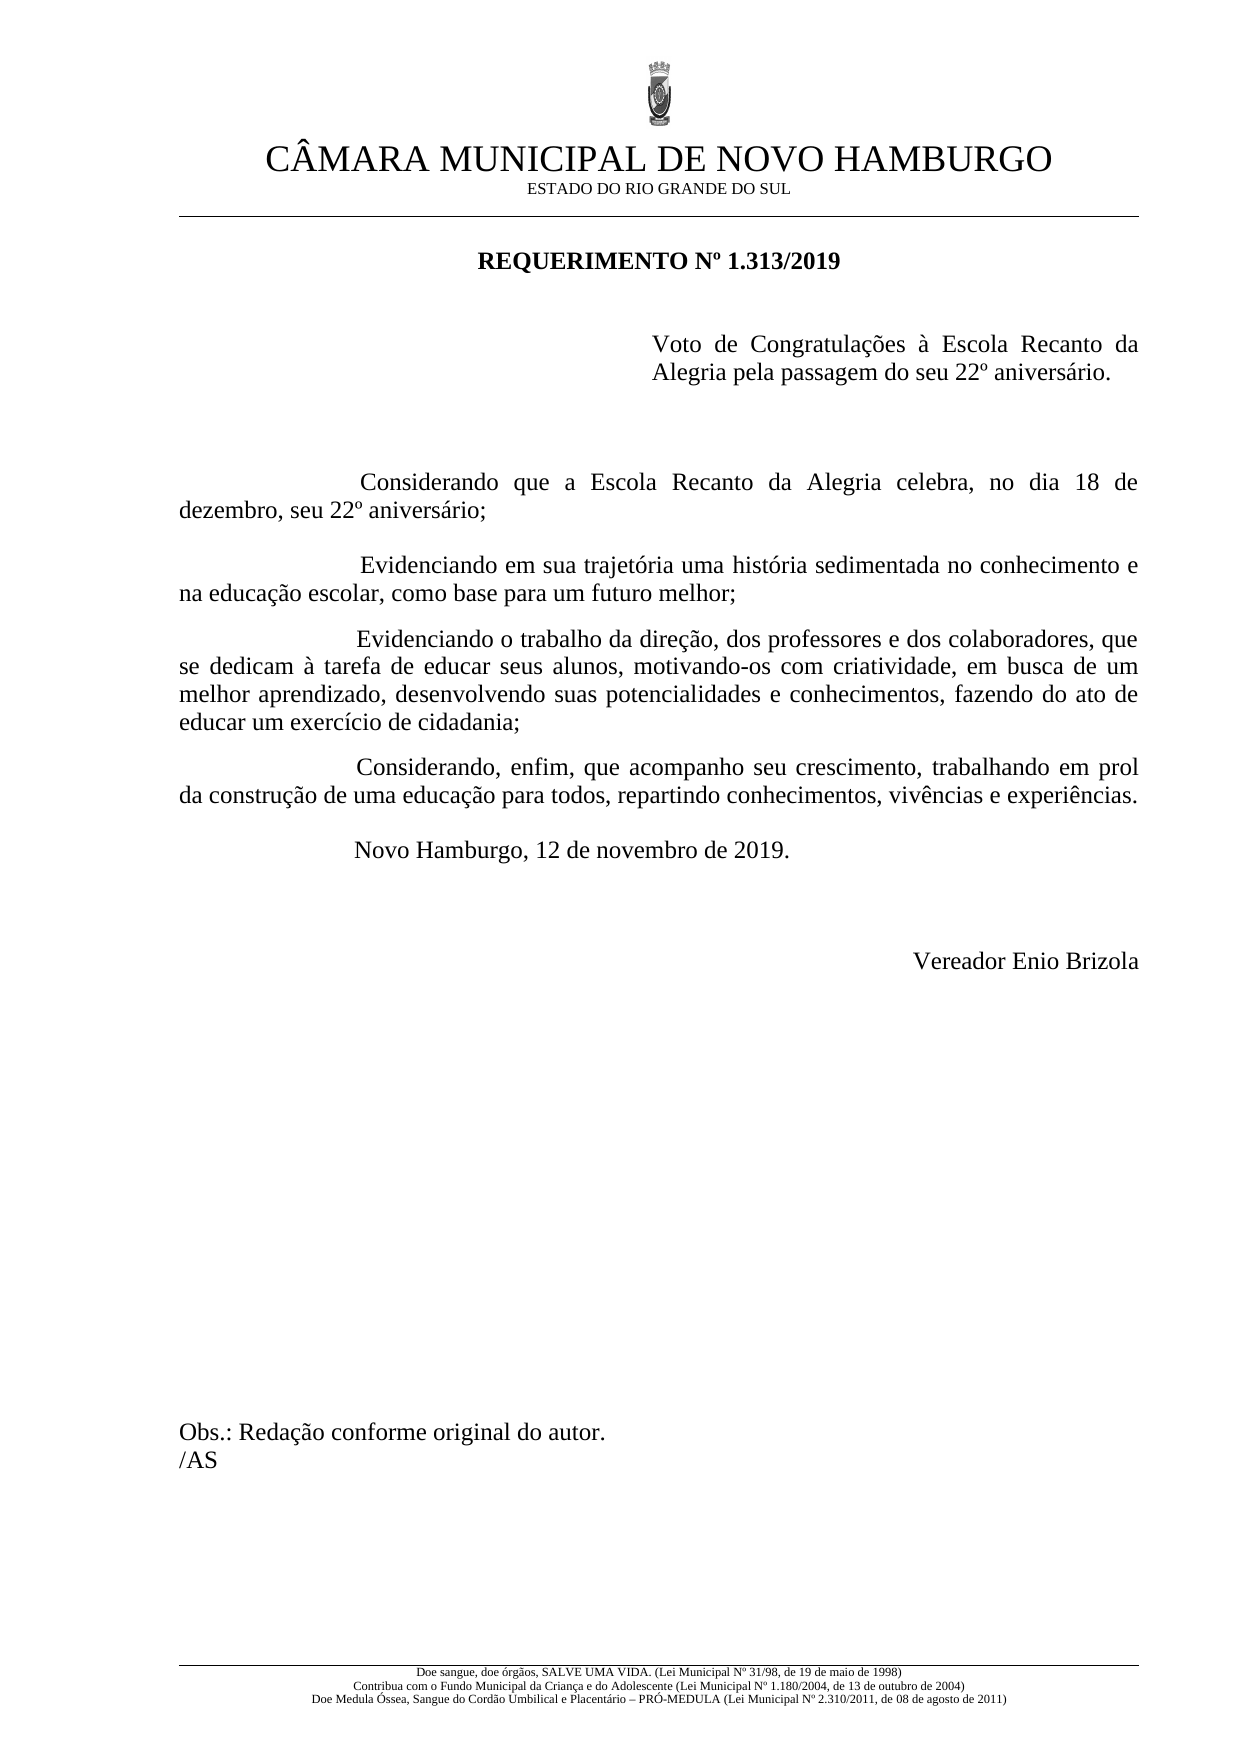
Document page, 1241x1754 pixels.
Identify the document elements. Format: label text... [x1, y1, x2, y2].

text Voto de Congratulações à Escola Recanto da Alegria pela passagem do seu 22º aniversário. [652, 330, 1139, 385]
text Evidenciando o trabalho da direção, dos professores e dos colaboradores, que se dedicam à tarefa de educar seus alunos, motivando-os com criatividade, em busca de um melhor aprendizado, desenvolvendo suas potencialidades e conhecimentos, fazendo do ato de educar um exercício de cidadania; [179, 625, 1139, 736]
text Obs.: Redação conforme original do autor. [179, 1418, 1139, 1446]
text /AS [179, 1446, 1139, 1474]
text Considerando, enfim, que acompanho seu crescimento, trabalhando em prol da construção de uma educação para todos, repartindo conhecimentos, vivências e experiências. [179, 753, 1139, 809]
text REQUERIMENTO Nº 1.313/2019 [179, 247, 1139, 274]
text Considerando que a Escola Recanto da Alegria celebra, no dia 18 de dezembro, seu 22º aniversário; [179, 468, 1139, 524]
list Novo Hamburgo, 12 de novembro de 2019. [179, 836, 1139, 864]
text Evidenciando em sua trajetória uma história sedimentada no conhecimento e na educação escolar, como base para um futuro melhor; [179, 552, 1139, 607]
text Vereador Enio Brizola [179, 947, 1139, 975]
